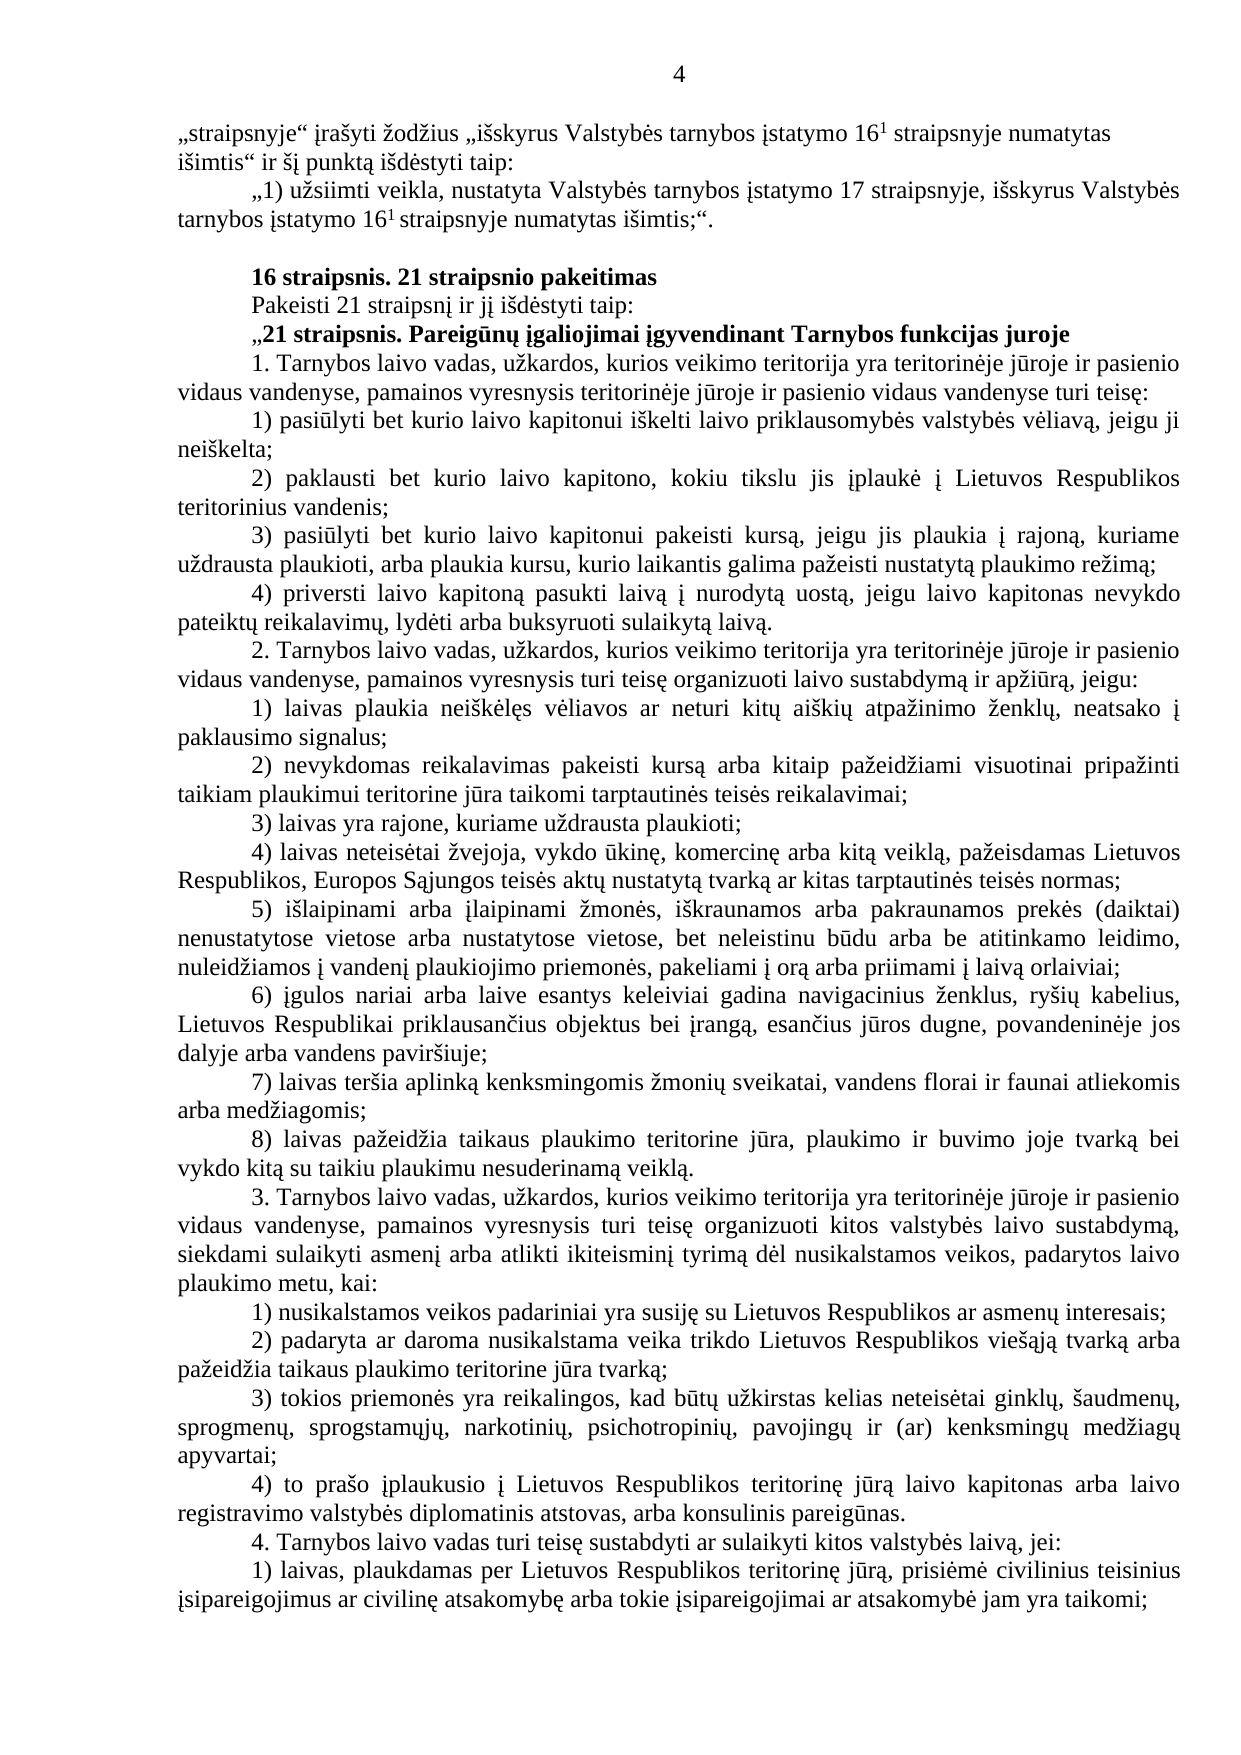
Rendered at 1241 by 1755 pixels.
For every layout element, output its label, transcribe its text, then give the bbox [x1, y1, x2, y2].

text 8) laivas pažeidžia taikaus plaukimo teritorine jūra, plaukimo ir buvimo joje tvarką bei vykdo kitą su taikiu plaukimu nesuderinamą veiklą. [177, 1124, 1181, 1182]
text 3) pasiūlyti bet kurio laivo kapitonui pakeisti kursą, jeigu jis plaukia į rajoną, kuriame uždrausta plaukioti, arba plaukia kursu, kurio laikantis galima pažeisti nustatytą plaukimo režimą; [177, 521, 1181, 578]
text 1) pasiūlyti bet kurio laivo kapitonui iškelti laivo priklausomybės valstybės vėliavą, jeigu ji neiškelta; [177, 406, 1181, 463]
text 3) laivas yra rajone, kuriame uždrausta plaukioti; [177, 808, 1181, 837]
text 2) nevykdomas reikalavimas pakeisti kursą arba kitaip pažeidžiami visuotinai pripažinti taikiam plaukimui teritorine jūra taikomi tarptautinės teisės reikalavimai; [177, 751, 1181, 808]
text 1) laivas plaukia neiškėlęs vėliavos ar neturi kitų aiškių atpažinimo ženklų, neatsako į paklausimo signalus; [177, 693, 1181, 751]
text 1) nusikalstamos veikos padariniai yra susiję su Lietuvos Respublikos ar asmenų interesais; [177, 1297, 1181, 1326]
text 7) laivas teršia aplinką kenksmingomis žmonių sveikatai, vandens florai ir faunai atliekomis arba medžiagomis; [177, 1067, 1181, 1124]
text „straipsnyje“ įrašyti žodžius „išskyrus Valstybės tarnybos įstatymo 161 straipsnyje numatytas išimtis“ ir šį punktą išdėstyti taip: [177, 118, 1181, 176]
text 1) laivas, plaukdamas per Lietuvos Respublikos teritorinę jūrą, prisiėmė civilinius teisinius įsipareigojimus ar civilinę atsakomybę arba tokie įsipareigojimai ar atsakomybė jam yra taikomi; [177, 1556, 1181, 1613]
text 3. Tarnybos laivo vadas, užkardos, kurios veikimo teritorija yra teritorinėje jūroje ir pasienio vidaus vandenyse, pamainos vyresnysis turi teisę organizuoti kitos valstybės laivo sustabdymą, siekdami sulaikyti asmenį arba atlikti ikiteisminį tyrimą dėl nusikalstamos veikos, padarytos laivo plaukimo metu, kai: [177, 1182, 1181, 1297]
text 16 straipsnis. 21 straipsnio pakeitimas [177, 262, 1181, 291]
text 6) įgulos nariai arba laive esantys keleiviai gadina navigacinius ženklus, ryšių kabelius, Lietuvos Respublikai priklausančius objektus bei įrangą, esančius jūros dugne, povandeninėje jos dalyje arba vandens paviršiuje; [177, 981, 1181, 1067]
text 2) paklausti bet kurio laivo kapitono, kokiu tikslu jis įplaukė į Lietuvos Respublikos teritorinius vandenis; [177, 463, 1181, 521]
text 4. Tarnybos laivo vadas turi teisę sustabdyti ar sulaikyti kitos valstybės laivą, jei: [177, 1527, 1181, 1556]
text 1. Tarnybos laivo vadas, užkardos, kurios veikimo teritorija yra teritorinėje jūroje ir pasienio vidaus vandenyse, pamainos vyresnysis teritorinėje jūroje ir pasienio vidaus vandenyse turi teisę: [177, 348, 1181, 406]
text 2. Tarnybos laivo vadas, užkardos, kurios veikimo teritorija yra teritorinėje jūroje ir pasienio vidaus vandenyse, pamainos vyresnysis turi teisę organizuoti laivo sustabdymą ir apžiūrą, jeigu: [177, 636, 1181, 693]
text 2) padaryta ar daroma nusikalstama veika trikdo Lietuvos Respublikos viešąją tvarką arba pažeidžia taikaus plaukimo teritorine jūra tvarką; [177, 1326, 1181, 1383]
text 4) to prašo įplaukusio į Lietuvos Respublikos teritorinę jūrą laivo kapitonas arba laivo registravimo valstybės diplomatinis atstovas, arba konsulinis pareigūnas. [177, 1469, 1181, 1527]
text 3) tokios priemonės yra reikalingos, kad būtų užkirstas kelias neteisėtai ginklų, šaudmenų, sprogmenų, sprogstamųjų, narkotinių, psichotropinių, pavojingų ir (ar) kenksmingų medžiagų apyvartai; [177, 1383, 1181, 1469]
text 4) priversti laivo kapitoną pasukti laivą į nurodytą uostą, jeigu laivo kapitonas nevykdo pateiktų reikalavimų, lydėti arba buksyruoti sulaikytą laivą. [177, 578, 1181, 636]
text Pakeisti 21 straipsnį ir jį išdėstyti taip: [177, 291, 1181, 319]
text 4) laivas neteisėtai žvejoja, vykdo ūkinę, komercinę arba kitą veiklą, pažeisdamas Lietuvos Respublikos, Europos Sąjungos teisės aktų nustatytą tvarką ar kitas tarptautinės teisės normas; [177, 837, 1181, 894]
text 5) išlaipinami arba įlaipinami žmonės, iškraunamos arba pakraunamos prekės (daiktai) nenustatytose vietose arba nustatytose vietose, bet neleistinu būdu arba be atitinkamo leidimo, nuleidžiamos į vandenį plaukiojimo priemonės, pakeliami į orą arba priimami į laivą orlaiviai; [177, 894, 1181, 981]
text „21 straipsnis. Pareigūnų įgaliojimai įgyvendinant Tarnybos funkcijas juroje [177, 319, 1181, 348]
text „1) užsiimti veikla, nustatyta Valstybės tarnybos įstatymo 17 straipsnyje, išskyrus Valstybės tarnybos įstatymo 161 straipsnyje numatytas išimtis;“. [177, 176, 1181, 233]
